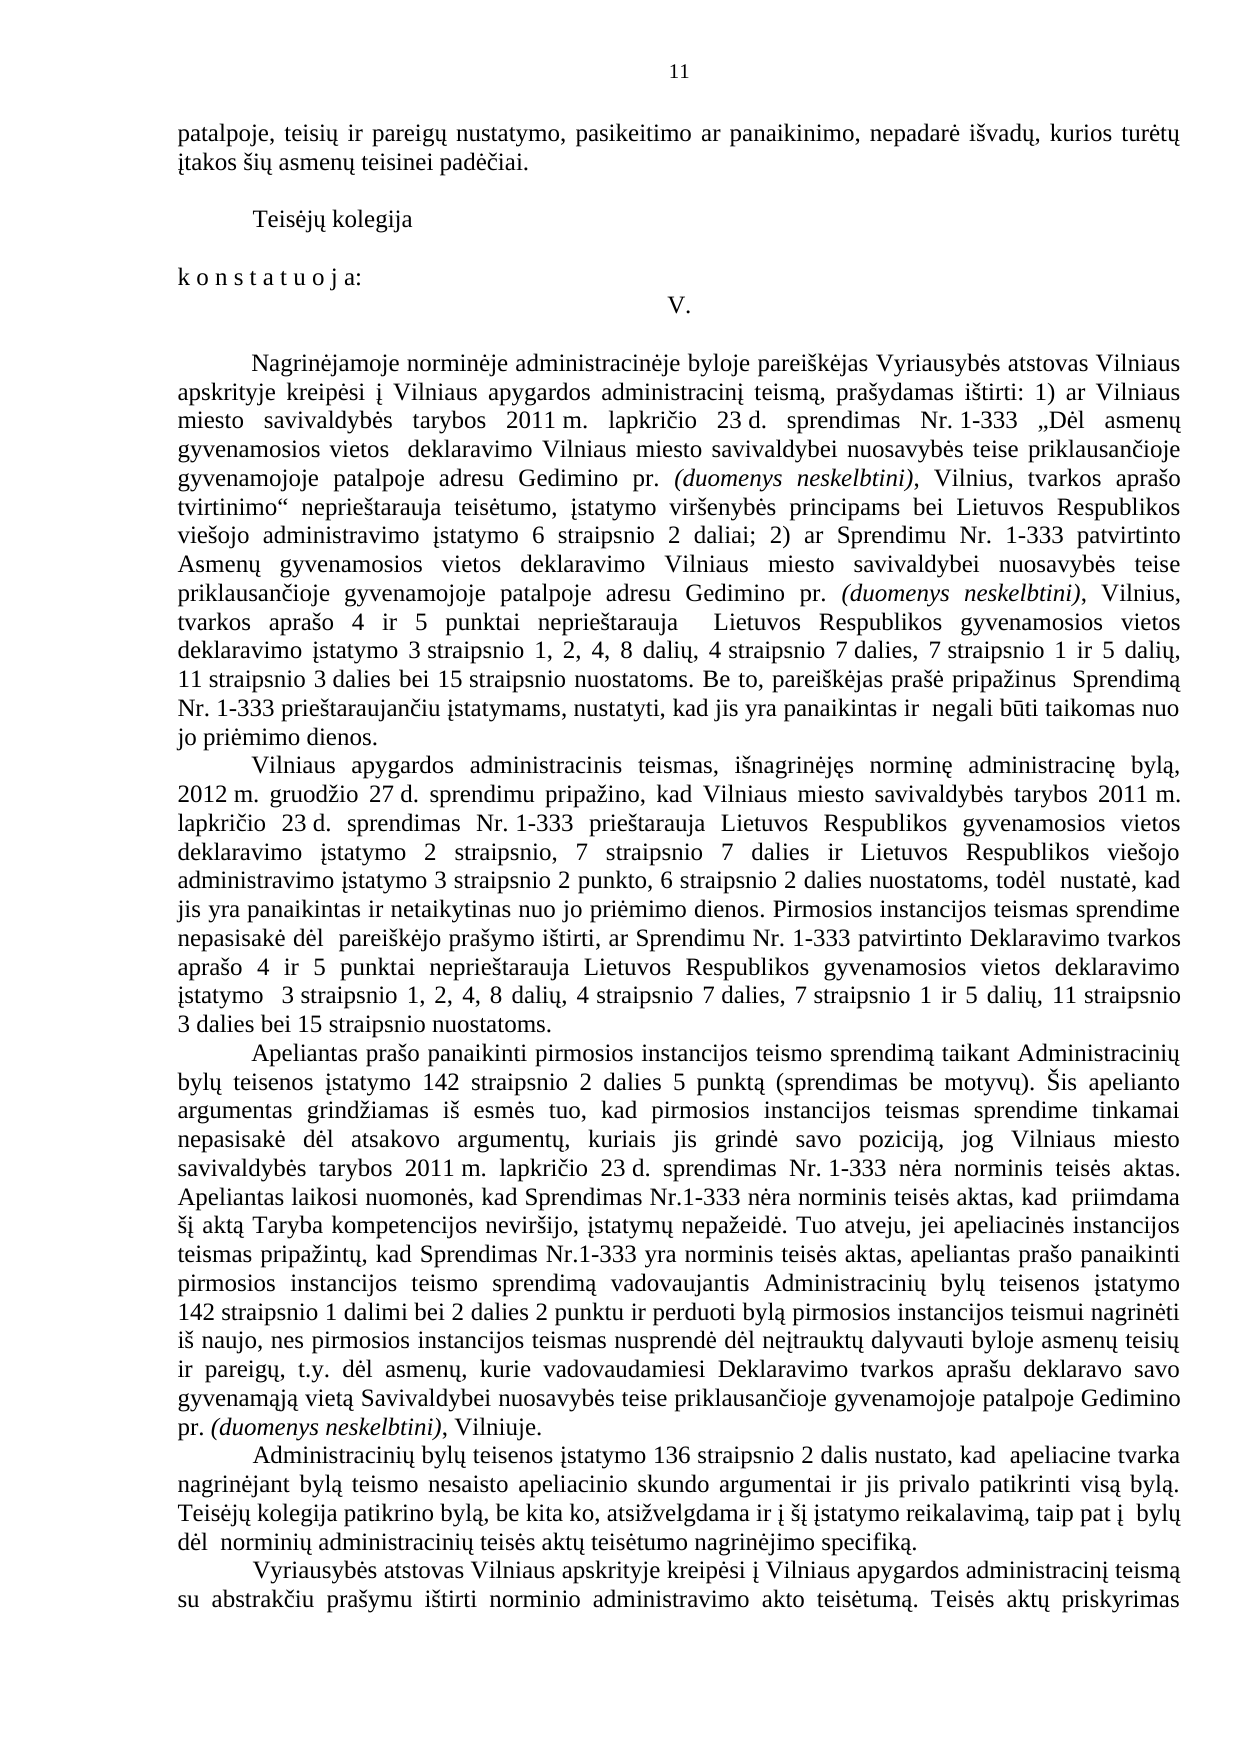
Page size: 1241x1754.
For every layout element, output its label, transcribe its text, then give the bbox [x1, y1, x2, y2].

text patalpoje, teisių ir pareigų nustatymo, pasikeitimo ar panaikinimo, nepadarė išvadų, kurios turėtų įtakos šių asmenų teisinei padėčiai. [177, 118, 1181, 176]
text Administracinių bylų teisenos įstatymo 136 straipsnio 2 dalis nustato, kad apeliacine tvarka nagrinėjant bylą teismo nesaisto apeliacinio skundo argumentai ir jis privalo patikrinti visą bylą. Teisėjų kolegija patikrino bylą, be kita ko, atsižvelgdama ir į šį įstatymo reikalavimą, taip pat į bylų dėl norminių administracinių teisės aktų teisėtumo nagrinėjimo specifiką. [177, 1441, 1181, 1556]
text Vilniaus apygardos administracinis teismas, išnagrinėjęs norminę administracinę bylą, 2012 m. gruodžio 27 d. sprendimu pripažino, kad Vilniaus miesto savivaldybės tarybos 2011 m. lapkričio 23 d. sprendimas Nr. 1-333 prieštarauja Lietuvos Respublikos gyvenamosios vietos deklaravimo įstatymo 2 straipsnio, 7 straipsnio 7 dalies ir Lietuvos Respublikos viešojo administravimo įstatymo 3 straipsnio 2 punkto, 6 straipsnio 2 dalies nuostatoms, todėl nustatė, kad jis yra panaikintas ir netaikytinas nuo jo priėmimo dienos. Pirmosios instancijos teismas sprendime nepasisakė dėl pareiškėjo prašymo ištirti, ar Sprendimu Nr. 1-333 patvirtinto Deklaravimo tvarkos aprašo 4 ir 5 punktai neprieštarauja Lietuvos Respublikos gyvenamosios vietos deklaravimo įstatymo 3 straipsnio 1, 2, 4, 8 dalių, 4 straipsnio 7 dalies, 7 straipsnio 1 ir 5 dalių, 11 straipsnio 3 dalies bei 15 straipsnio nuostatoms. [177, 751, 1181, 1038]
text Nagrinėjamoje norminėje administracinėje byloje pareiškėjas Vyriausybės atstovas Vilniaus apskrityje kreipėsi į Vilniaus apygardos administracinį teismą, prašydamas ištirti: 1) ar Vilniaus miesto savivaldybės tarybos 2011 m. lapkričio 23 d. sprendimas Nr. 1-333 „Dėl asmenų gyvenamosios vietos deklaravimo Vilniaus miesto savivaldybei nuosavybės teise priklausančioje gyvenamojoje patalpoje adresu Gedimino pr. (duomenys neskelbtini), Vilnius, tvarkos aprašo tvirtinimo“ neprieštarauja teisėtumo, įstatymo viršenybės principams bei Lietuvos Respublikos viešojo administravimo įstatymo 6 straipsnio 2 daliai; 2) ar Sprendimu Nr. 1-333 patvirtinto Asmenų gyvenamosios vietos deklaravimo Vilniaus miesto savivaldybei nuosavybės teise priklausančioje gyvenamojoje patalpoje adresu Gedimino pr. (duomenys neskelbtini), Vilnius, tvarkos aprašo 4 ir 5 punktai neprieštarauja Lietuvos Respublikos gyvenamosios vietos deklaravimo įstatymo 3 straipsnio 1, 2, 4, 8 dalių, 4 straipsnio 7 dalies, 7 straipsnio 1 ir 5 dalių, 11 straipsnio 3 dalies bei 15 straipsnio nuostatoms. Be to, pareiškėjas prašė pripažinus Sprendimą Nr. 1-333 prieštaraujančiu įstatymams, nustatyti, kad jis yra panaikintas ir negali būti taikomas nuo jo priėmimo dienos. [177, 348, 1181, 751]
text Teisėjų kolegija [177, 204, 1181, 233]
text Vyriausybės atstovas Vilniaus apskrityje kreipėsi į Vilniaus apygardos administracinį teismą su abstrakčiu prašymu ištirti norminio administravimo akto teisėtumą. Teisės aktų priskyrimas [177, 1556, 1181, 1613]
text Apeliantas prašo panaikinti pirmosios instancijos teismo sprendimą taikant Administracinių bylų teisenos įstatymo 142 straipsnio 2 dalies 5 punktą (sprendimas be motyvų). Šis apelianto argumentas grindžiamas iš esmės tuo, kad pirmosios instancijos teismas sprendime tinkamai nepasisakė dėl atsakovo argumentų, kuriais jis grindė savo poziciją, jog Vilniaus miesto savivaldybės tarybos 2011 m. lapkričio 23 d. sprendimas Nr. 1-333 nėra norminis teisės aktas. Apeliantas laikosi nuomonės, kad Sprendimas Nr.1-333 nėra norminis teisės aktas, kad priimdama šį aktą Taryba kompetencijos neviršijo, įstatymų nepažeidė. Tuo atveju, jei apeliacinės instancijos teismas pripažintų, kad Sprendimas Nr.1-333 yra norminis teisės aktas, apeliantas prašo panaikinti pirmosios instancijos teismo sprendimą vadovaujantis Administracinių bylų teisenos įstatymo 142 straipsnio 1 dalimi bei 2 dalies 2 punktu ir perduoti bylą pirmosios instancijos teismui nagrinėti iš naujo, nes pirmosios instancijos teismas nusprendė dėl neįtrauktų dalyvauti byloje asmenų teisių ir pareigų, t.y. dėl asmenų, kurie vadovaudamiesi Deklaravimo tvarkos aprašu deklaravo savo gyvenamąją vietą Savivaldybei nuosavybės teise priklausančioje gyvenamojoje patalpoje Gedimino pr. (duomenys neskelbtini), Vilniuje. [177, 1038, 1181, 1441]
text V. [177, 291, 1181, 319]
text k o n s t a t u o j a: [177, 262, 1181, 291]
